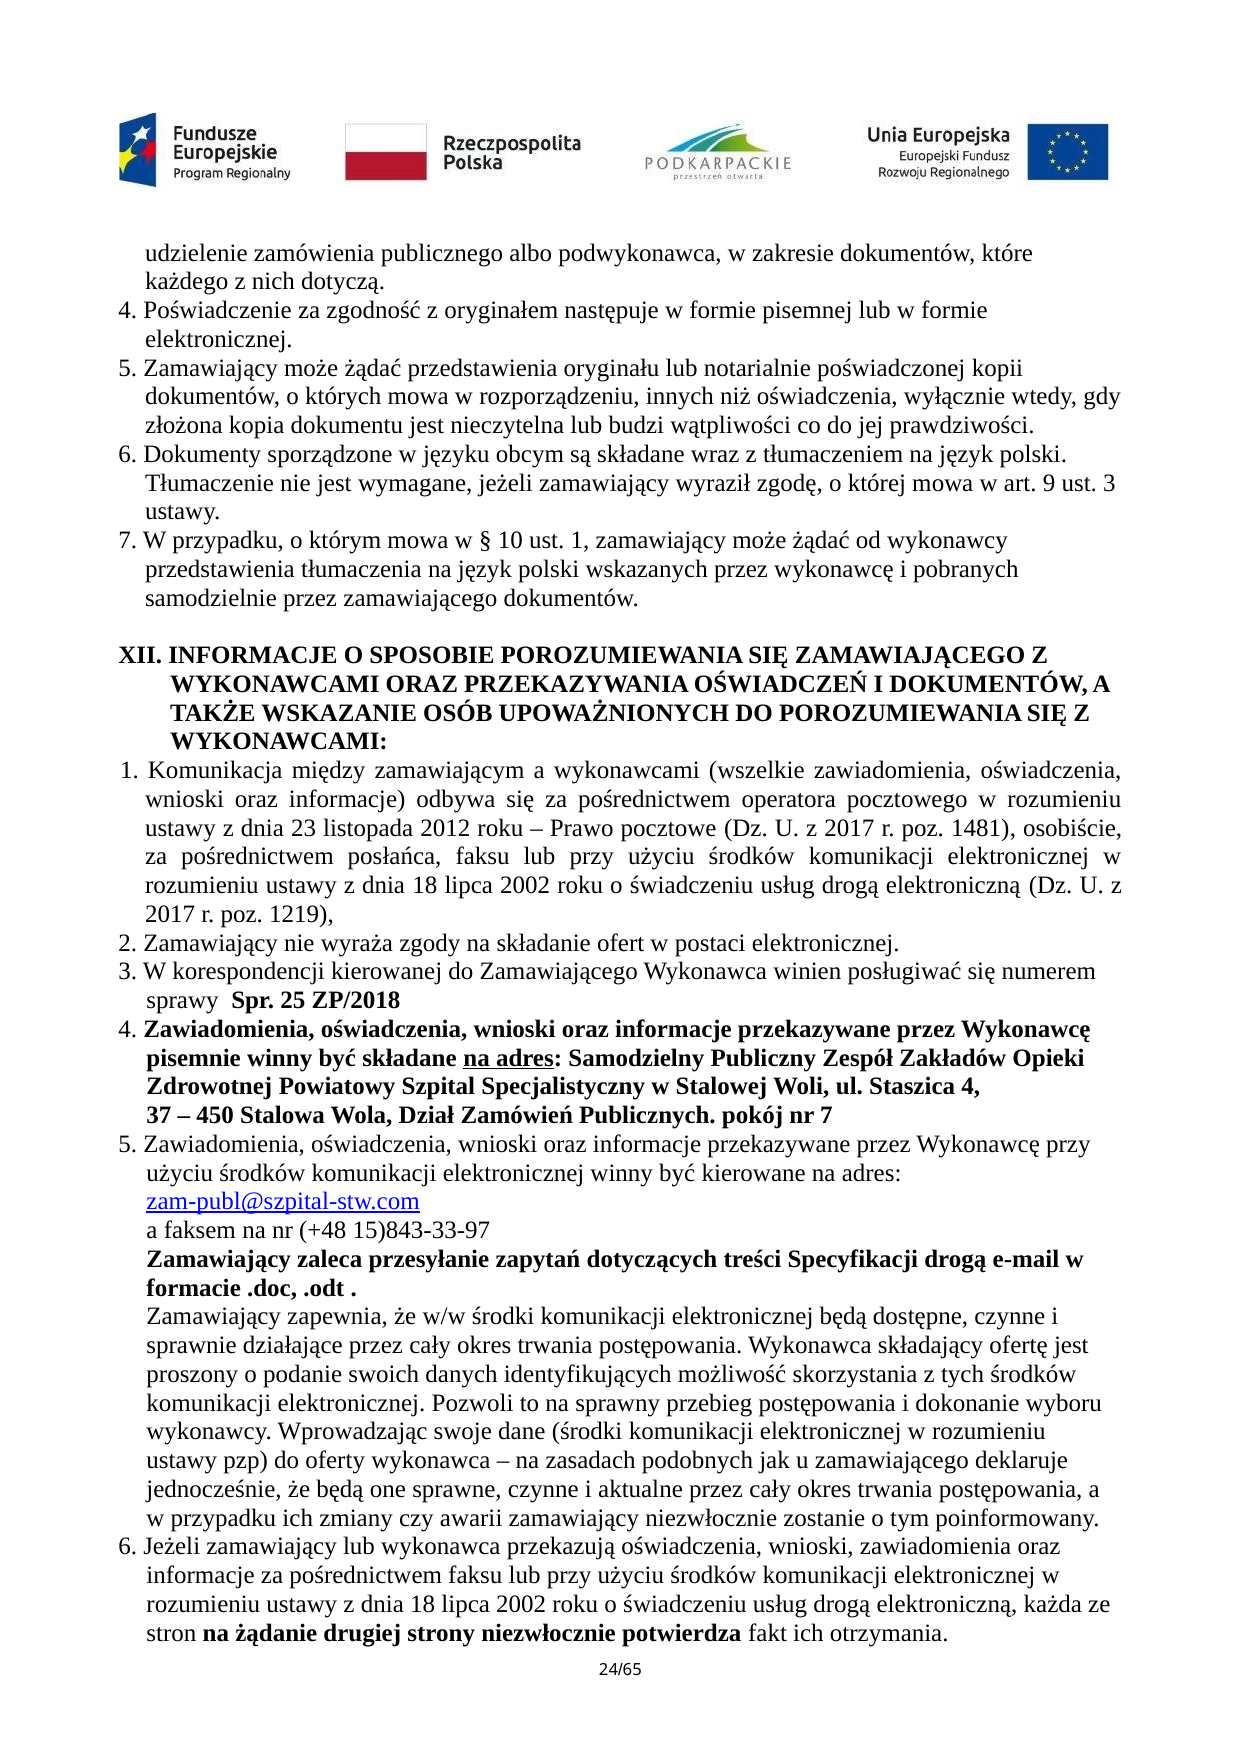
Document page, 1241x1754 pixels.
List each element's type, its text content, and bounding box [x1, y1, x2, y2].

text 1. Komunikacja między zamawiającym a wykonawcami (wszelkie zawiadomienia, oświadczenia, wnioski oraz informacje) odbywa się za pośrednictwem operatora pocztowego w rozumieniu ustawy z dnia 23 listopada 2012 roku – Prawo pocztowe (Dz. U. z 2017 r. poz. 1481), osobiście, za pośrednictwem posłańca, faksu lub przy użyciu środków komunikacji elektronicznej w rozumieniu ustawy z dnia 18 lipca 2002 roku o świadczeniu usług drogą elektroniczną (Dz. U. z 2017 r. poz. 1219), [120, 755, 1122, 928]
text 4. Zawiadomienia, oświadczenia, wnioski oraz informacje przekazywane przez Wykonawcę pisemnie winny być składane na adres: Samodzielny Publiczny Zespół Zakładów Opieki Zdrowotnej Powiatowy Szpital Specjalistyczny w Stalowej Woli, ul. Staszica 4, 37 – 450 Stalowa Wola, Dział Zamówień Publicznych. pokój nr 7 [118, 1014, 1122, 1129]
text 4. Poświadczenie za zgodność z oryginałem następuje w formie pisemnej lub w formie elektronicznej. [118, 295, 1122, 353]
text a faksem na nr (+48 15)843-33-97 [146, 1215, 1122, 1244]
text 7. W przypadku, o którym mowa w § 10 ust. 1, zamawiający może żądać od wykonawcy przedstawienia tłumaczenia na język polski wskazanych przez wykonawcę i pobranych samodzielnie przez zamawiającego dokumentów. [118, 525, 1122, 611]
text Zamawiający zaleca przesyłanie zapytań dotyczących treści Specyfikacji drogą e-mail w formacie .doc, .odt . [146, 1244, 1122, 1301]
text 5. Zawiadomienia, oświadczenia, wnioski oraz informacje przekazywane przez Wykonawcę przy użyciu środków komunikacji elektronicznej winny być kierowane na adres: zam-publ@szpital-stw.com [118, 1129, 1122, 1215]
picture [119, 113, 1117, 192]
text 2. Zamawiający nie wyraża zgody na składanie ofert w postaci elektronicznej. [118, 928, 1122, 956]
text Zamawiający zapewnia, że w/w środki komunikacji elektronicznej będą dostępne, czynne i sprawnie działające przez cały okres trwania postępowania. Wykonawca składający ofertę jest proszony o podanie swoich danych identyfikujących możliwość skorzystania z tych środków komunikacji elektronicznej. Pozwoli to na sprawny przebieg postępowania i dokonanie wyboru wykonawcy. Wprowadzając swoje dane (środki komunikacji elektronicznej w rozumieniu ustawy pzp) do oferty wykonawca – na zasadach podobnych jak u zamawiającego deklaruje jednocześnie, że będą one sprawne, czynne i aktualne przez cały okres trwania postępowania, a w przypadku ich zmiany czy awarii zamawiający niezwłocznie zostanie o tym poinformowany. [146, 1301, 1122, 1531]
text udzielenie zamówienia publicznego albo podwykonawca, w zakresie dokumentów, które każdego z nich dotyczą. [118, 238, 1122, 295]
text 3. W korespondencji kierowanej do Zamawiającego Wykonawca winien posługiwać się numerem sprawy Spr. 25 ZP/2018 [118, 956, 1122, 1014]
text 6. Jeżeli zamawiający lub wykonawca przekazują oświadczenia, wnioski, zawiadomienia oraz informacje za pośrednictwem faksu lub przy użyciu środków komunikacji elektronicznej w rozumieniu ustawy z dnia 18 lipca 2002 roku o świadczeniu usług drogą elektroniczną, każda ze stron na żądanie drugiej strony niezwłocznie potwierdza fakt ich otrzymania. [118, 1531, 1122, 1646]
text 5. Zamawiający może żądać przedstawienia oryginału lub notarialnie poświadczonej kopii dokumentów, o których mowa w rozporządzeniu, innych niż oświadczenia, wyłącznie wtedy, gdy złożona kopia dokumentu jest nieczytelna lub budzi wątpliwości co do jej prawdziwości. [118, 353, 1122, 439]
text XII. INFORMACJE O SPOSOBIE POROZUMIEWANIA SIĘ ZAMAWIAJĄCEGO Z WYKONAWCAMI ORAZ PRZEKAZYWANIA OŚWIADCZEŃ I DOKUMENTÓW, A TAKŻE WSKAZANIE OSÓB UPOWAŻNIONYCH DO POROZUMIEWANIA SIĘ Z WYKONAWCAMI: [118, 640, 1122, 755]
text 6. Dokumenty sporządzone w języku obcym są składane wraz z tłumaczeniem na język polski. Tłumaczenie nie jest wymagane, jeżeli zamawiający wyraził zgodę, o której mowa w art. 9 ust. 3 ustawy. [118, 439, 1122, 525]
